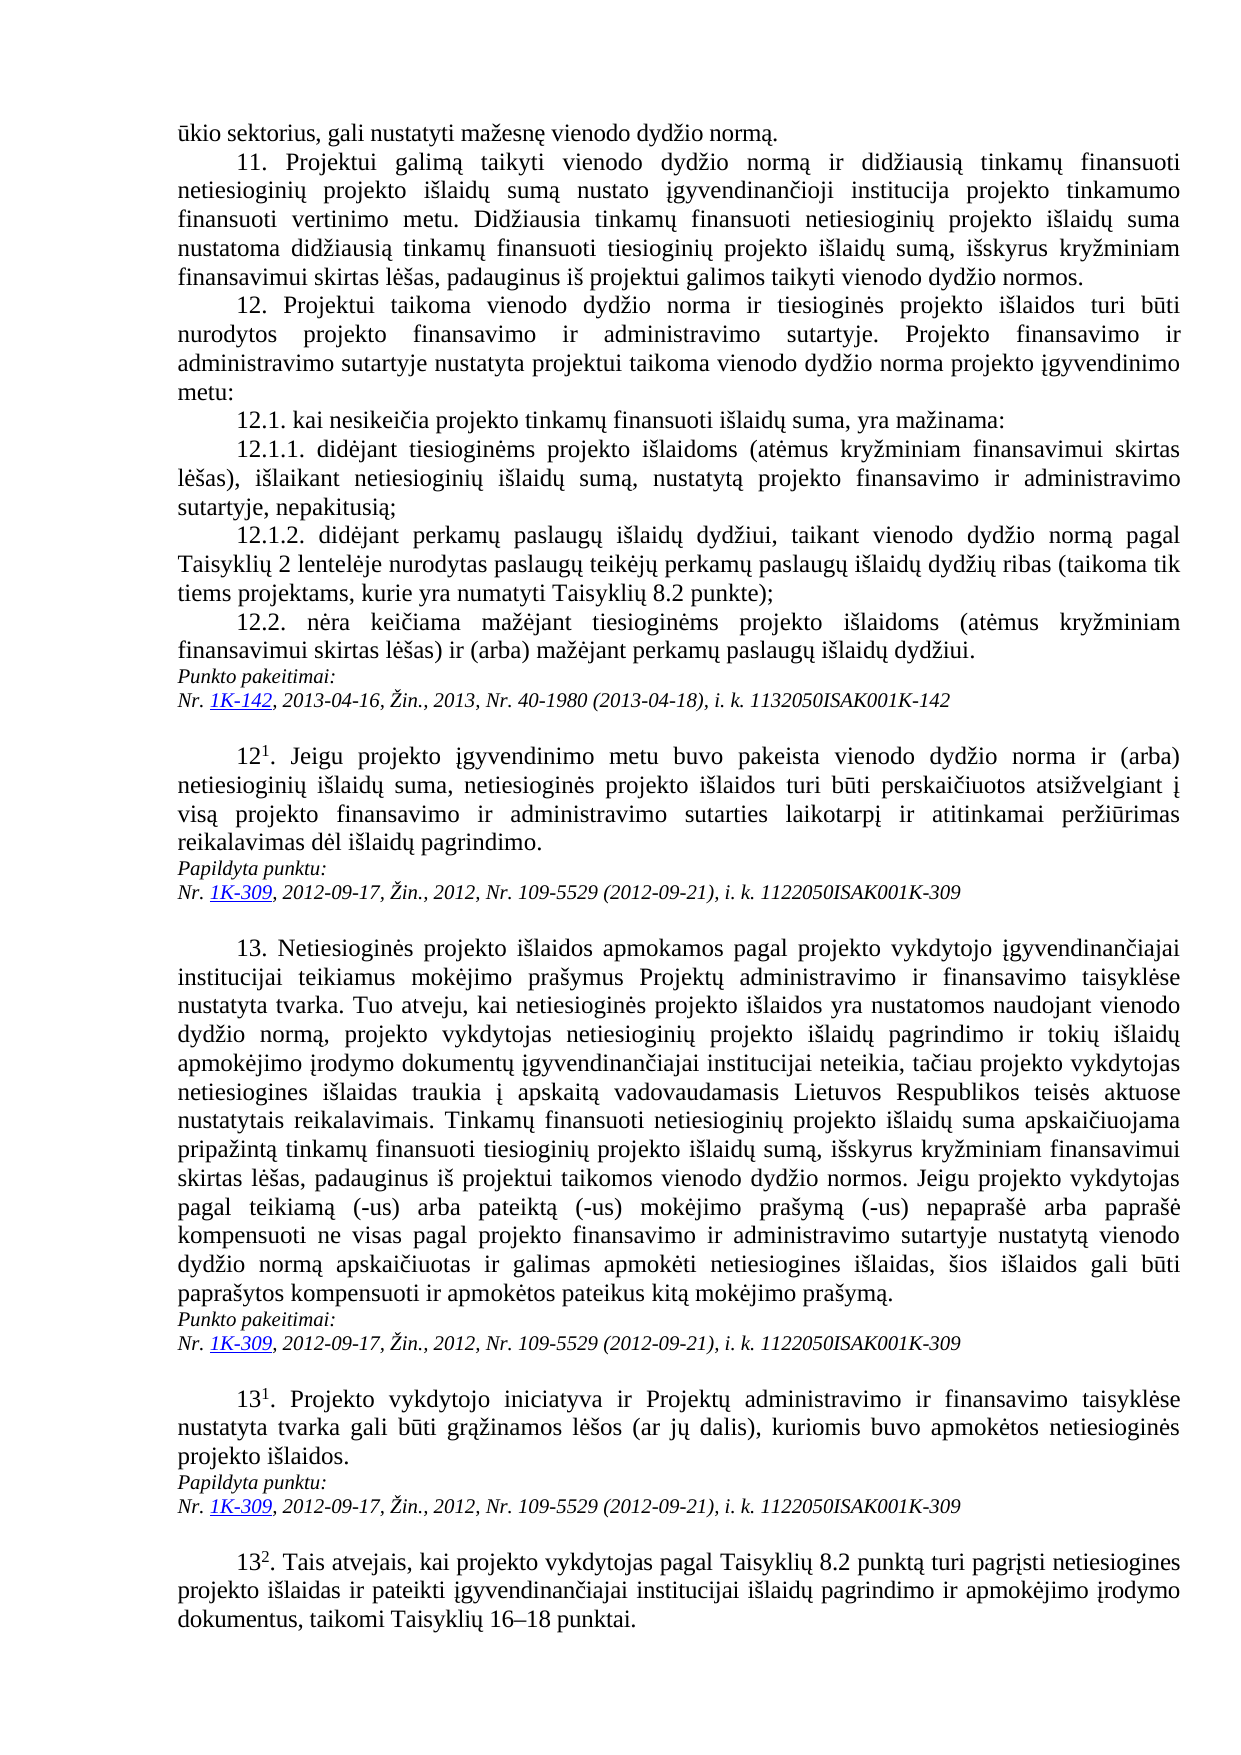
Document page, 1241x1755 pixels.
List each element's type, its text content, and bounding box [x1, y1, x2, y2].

text Nr. 1K-142, 2013-04-16, Žin., 2013, Nr. 40-1980 (2013-04-18), i. k. 1132050ISAK001K-142 [177, 688, 1181, 712]
text ūkio sektorius, gali nustatyti mažesnę vienodo dydžio normą. [177, 118, 1181, 147]
text 11. Projektui galimą taikyti vienodo dydžio normą ir didžiausią tinkamų finansuoti netiesioginių projekto išlaidų sumą nustato įgyvendinančioji institucija projekto tinkamumo finansuoti vertinimo metu. Didžiausia tinkamų finansuoti netiesioginių projekto išlaidų suma nustatoma didžiausią tinkamų finansuoti tiesioginių projekto išlaidų sumą, išskyrus kryžminiam finansavimui skirtas lėšas, padauginus iš projektui galimos taikyti vienodo dydžio normos. [177, 147, 1181, 291]
text 12.2. nėra keičiama mažėjant tiesioginėms projekto išlaidoms (atėmus kryžminiam finansavimui skirtas lėšas) ir (arba) mažėjant perkamų paslaugų išlaidų dydžiui. [177, 607, 1181, 664]
text Nr. 1K-309, 2012-09-17, Žin., 2012, Nr. 109-5529 (2012-09-21), i. k. 1122050ISAK001K-309 [177, 880, 1181, 904]
text Punkto pakeitimai: [177, 1307, 1181, 1331]
text 13. Netiesioginės projekto išlaidos apmokamos pagal projekto vykdytojo įgyvendinančiajai institucijai teikiamus mokėjimo prašymus Projektų administravimo ir finansavimo taisyklėse nustatyta tvarka. Tuo atveju, kai netiesioginės projekto išlaidos yra nustatomos naudojant vienodo dydžio normą, projekto vykdytojas netiesioginių projekto išlaidų pagrindimo ir tokių išlaidų apmokėjimo įrodymo dokumentų įgyvendinančiajai institucijai neteikia, tačiau projekto vykdytojas netiesiogines išlaidas traukia į apskaitą vadovaudamasis Lietuvos Respublikos teisės aktuose nustatytais reikalavimais. Tinkamų finansuoti netiesioginių projekto išlaidų suma apskaičiuojama pripažintą tinkamų finansuoti tiesioginių projekto išlaidų sumą, išskyrus kryžminiam finansavimui skirtas lėšas, padauginus iš projektui taikomos vienodo dydžio normos. Jeigu projekto vykdytojas pagal teikiamą (-us) arba pateiktą (-us) mokėjimo prašymą (-us) nepaprašė arba paprašė kompensuoti ne visas pagal projekto finansavimo ir administravimo sutartyje nustatytą vienodo dydžio normą apskaičiuotas ir galimas apmokėti netiesiogines išlaidas, šios išlaidos gali būti paprašytos kompensuoti ir apmokėtos pateikus kitą mokėjimo prašymą. [177, 933, 1181, 1307]
text 12.1.2. didėjant perkamų paslaugų išlaidų dydžiui, taikant vienodo dydžio normą pagal Taisyklių 2 lentelėje nurodytas paslaugų teikėjų perkamų paslaugų išlaidų dydžių ribas (taikoma tik tiems projektams, kurie yra numatyti Taisyklių 8.2 punkte); [177, 521, 1181, 607]
text 132. Tais atvejais, kai projekto vykdytojas pagal Taisyklių 8.2 punktą turi pagrįsti netiesiogines projekto išlaidas ir pateikti įgyvendinančiajai institucijai išlaidų pagrindimo ir apmokėjimo įrodymo dokumentus, taikomi Taisyklių 16–18 punktai. [177, 1547, 1181, 1633]
text Papildyta punktu: [177, 856, 1181, 880]
text Papildyta punktu: [177, 1470, 1181, 1494]
text 121. Jeigu projekto įgyvendinimo metu buvo pakeista vienodo dydžio norma ir (arba) netiesioginių išlaidų suma, netiesioginės projekto išlaidos turi būti perskaičiuotos atsižvelgiant į visą projekto finansavimo ir administravimo sutarties laikotarpį ir atitinkamai peržiūrimas reikalavimas dėl išlaidų pagrindimo. [177, 741, 1181, 856]
text 12. Projektui taikoma vienodo dydžio norma ir tiesioginės projekto išlaidos turi būti nurodytos projekto finansavimo ir administravimo sutartyje. Projekto finansavimo ir administravimo sutartyje nustatyta projektui taikoma vienodo dydžio norma projekto įgyvendinimo metu: [177, 291, 1181, 406]
text Punkto pakeitimai: [177, 664, 1181, 688]
text 131. Projekto vykdytojo iniciatyva ir Projektų administravimo ir finansavimo taisyklėse nustatyta tvarka gali būti grąžinamos lėšos (ar jų dalis), kuriomis buvo apmokėtos netiesioginės projekto išlaidos. [177, 1384, 1181, 1470]
text 12.1.1. didėjant tiesioginėms projekto išlaidoms (atėmus kryžminiam finansavimui skirtas lėšas), išlaikant netiesioginių išlaidų sumą, nustatytą projekto finansavimo ir administravimo sutartyje, nepakitusią; [177, 434, 1181, 521]
text Nr. 1K-309, 2012-09-17, Žin., 2012, Nr. 109-5529 (2012-09-21), i. k. 1122050ISAK001K-309 [177, 1494, 1181, 1518]
text Nr. 1K-309, 2012-09-17, Žin., 2012, Nr. 109-5529 (2012-09-21), i. k. 1122050ISAK001K-309 [177, 1331, 1181, 1355]
text 12.1. kai nesikeičia projekto tinkamų finansuoti išlaidų suma, yra mažinama: [177, 406, 1181, 434]
